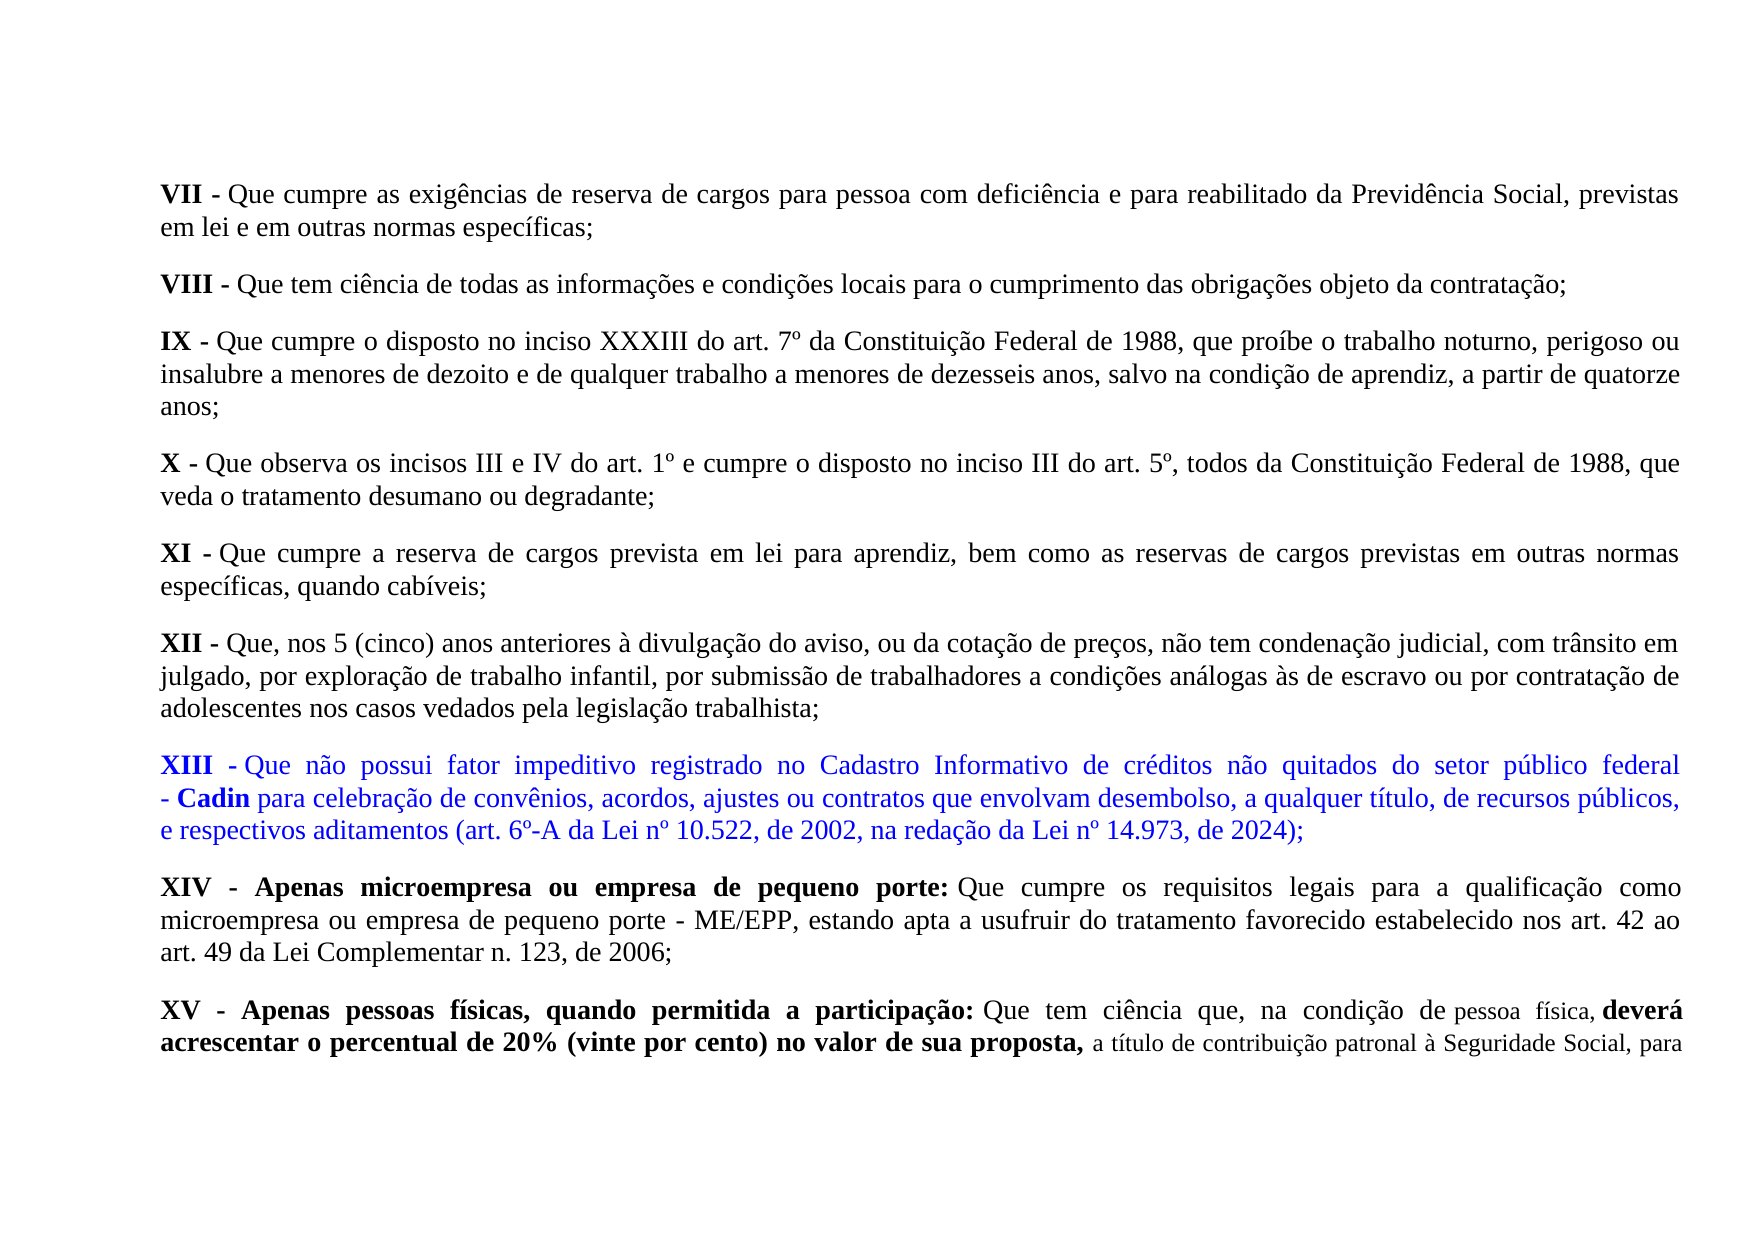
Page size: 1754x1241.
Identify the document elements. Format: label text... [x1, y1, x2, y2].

text XIII - Que não possui fator impeditivo registrado no Cadastro Informativo de créditos não quitados do setor público federal - Cadin para celebração de convênios, acordos, ajustes ou contratos que envolvam desembolso, a qualquer título, de recursos públicos, e respectivos aditamentos (art. 6º-A da Lei nº 10.522, de 2002, na redação da Lei nº 14.973, de 2024); [160, 748, 1683, 846]
text IX - Que cumpre o disposto no inciso XXXIII do art. 7º da Constituição Federal de 1988, que proíbe o trabalho noturno, perigoso ou insalubre a menores de dezoito e de qualquer trabalho a menores de dezesseis anos, salvo na condição de aprendiz, a partir de quatorze anos; [160, 324, 1683, 422]
text VII - Que cumpre as exigências de reserva de cargos para pessoa com deficiência e para reabilitado da Previdência Social, previstas em lei e em outras normas específicas; [160, 177, 1683, 242]
text X - Que observa os incisos III e IV do art. 1º e cumpre o disposto no inciso III do art. 5º, todos da Constituição Federal de 1988, que veda o tratamento desumano ou degradante; [160, 447, 1683, 511]
text XI - Que cumpre a reserva de cargos prevista em lei para aprendiz, bem como as reservas de cargos previstas em outras normas específicas, quando cabíveis; [160, 536, 1683, 601]
text XIV - Apenas microempresa ou empresa de pequeno porte: Que cumpre os requisitos legais para a qualificação como microempresa ou empresa de pequeno porte - ME/EPP, estando apta a usufruir do tratamento favorecido estabelecido nos art. 42 ao art. 49 da Lei Complementar n. 123, de 2006; [160, 871, 1683, 968]
text XV - Apenas pessoas físicas, quando permitida a participação: Que tem ciência que, na condição de pessoa física, deverá acrescentar o percentual de 20% (vinte por cento) no valor de sua proposta, a título de contribuição patronal à Seguridade Social, para [160, 993, 1683, 1057]
text VIII - Que tem ciência de todas as informações e condições locais para o cumprimento das obrigações objeto da contratação; [160, 267, 1683, 299]
text XII - Que, nos 5 (cinco) anos anteriores à divulgação do aviso, ou da cotação de preços, não tem condenação judicial, com trânsito em julgado, por exploração de trabalho infantil, por submissão de trabalhadores a condições análogas às de escravo ou por contratação de adolescentes nos casos vedados pela legislação trabalhista; [160, 626, 1683, 723]
